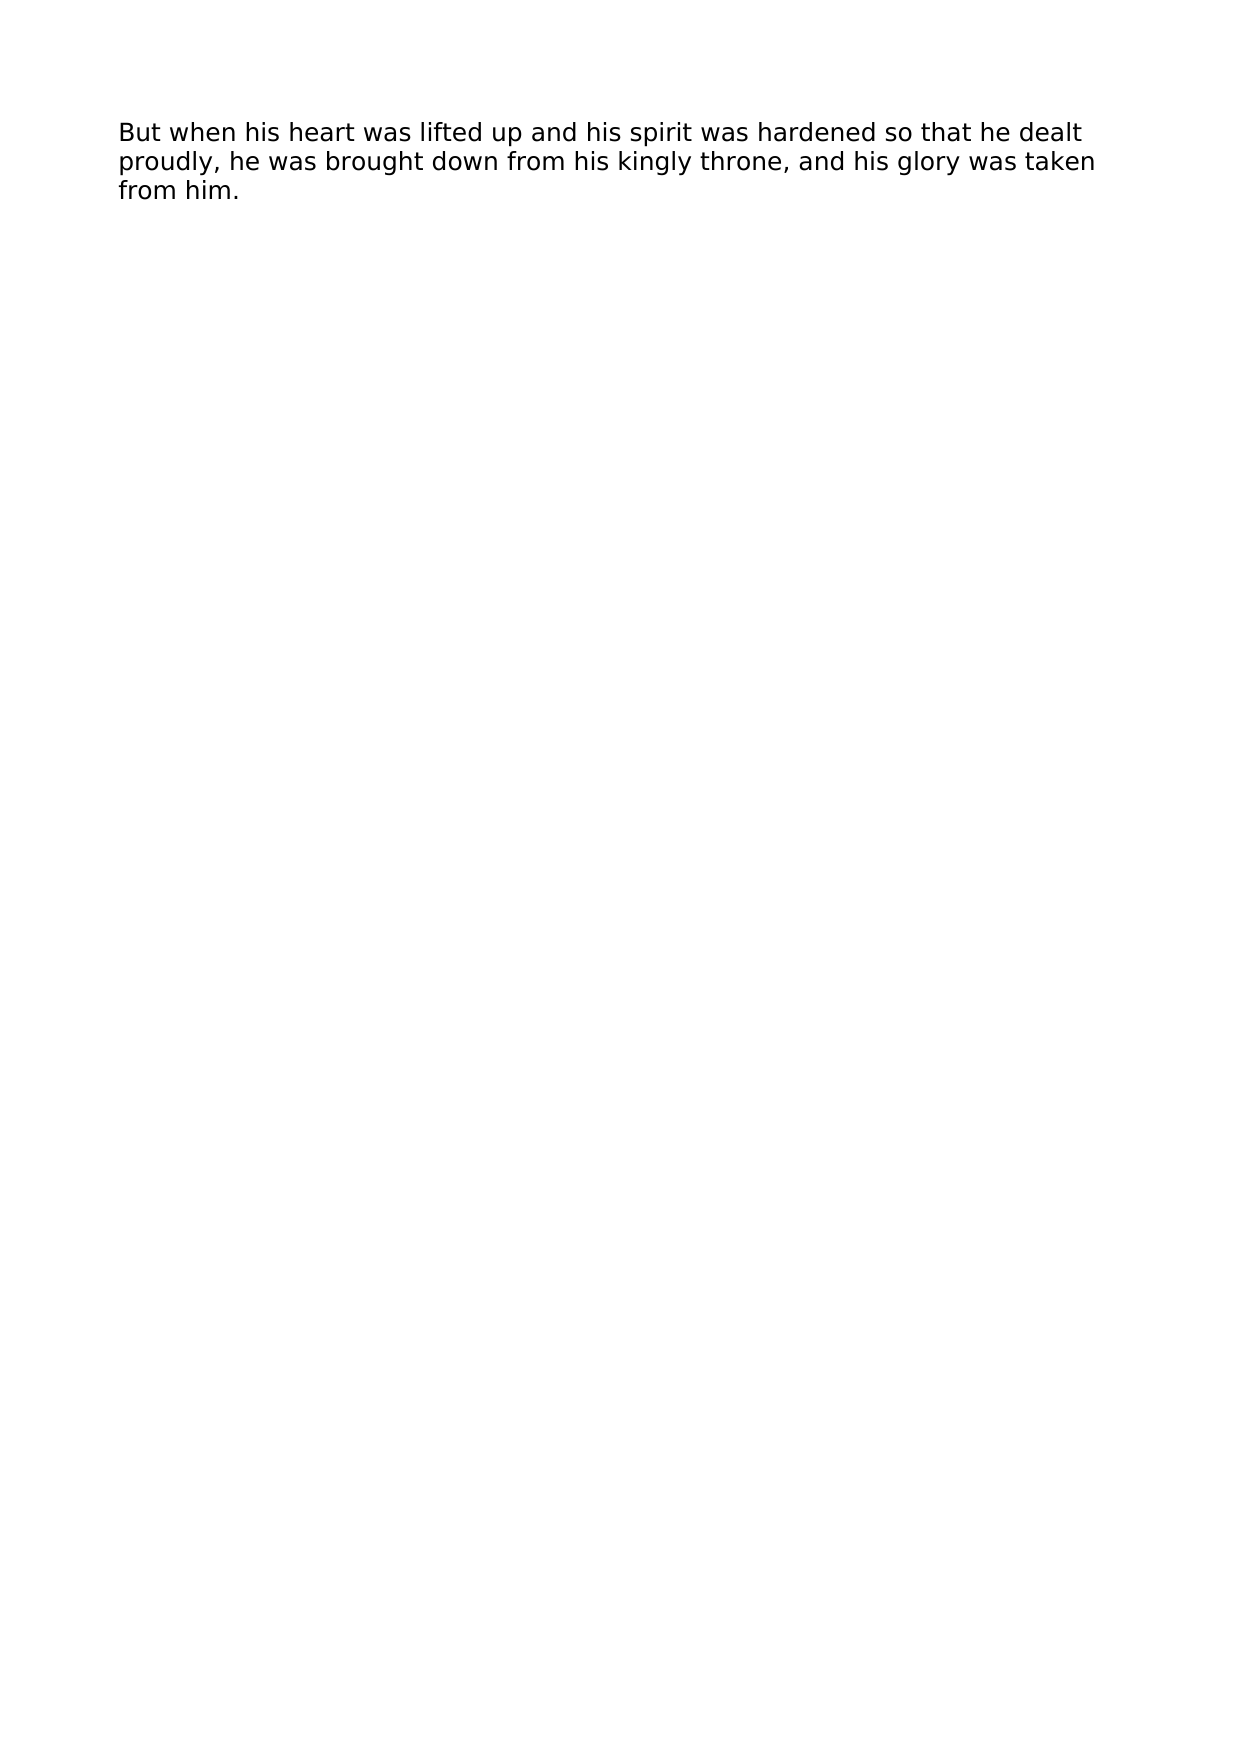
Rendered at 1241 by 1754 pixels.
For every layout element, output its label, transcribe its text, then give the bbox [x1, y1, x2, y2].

text But when his heart was lifted up and his spirit was hardened so that he dealt proudly, he was brought down from his kingly throne, and his glory was taken from him. [118, 118, 1122, 206]
